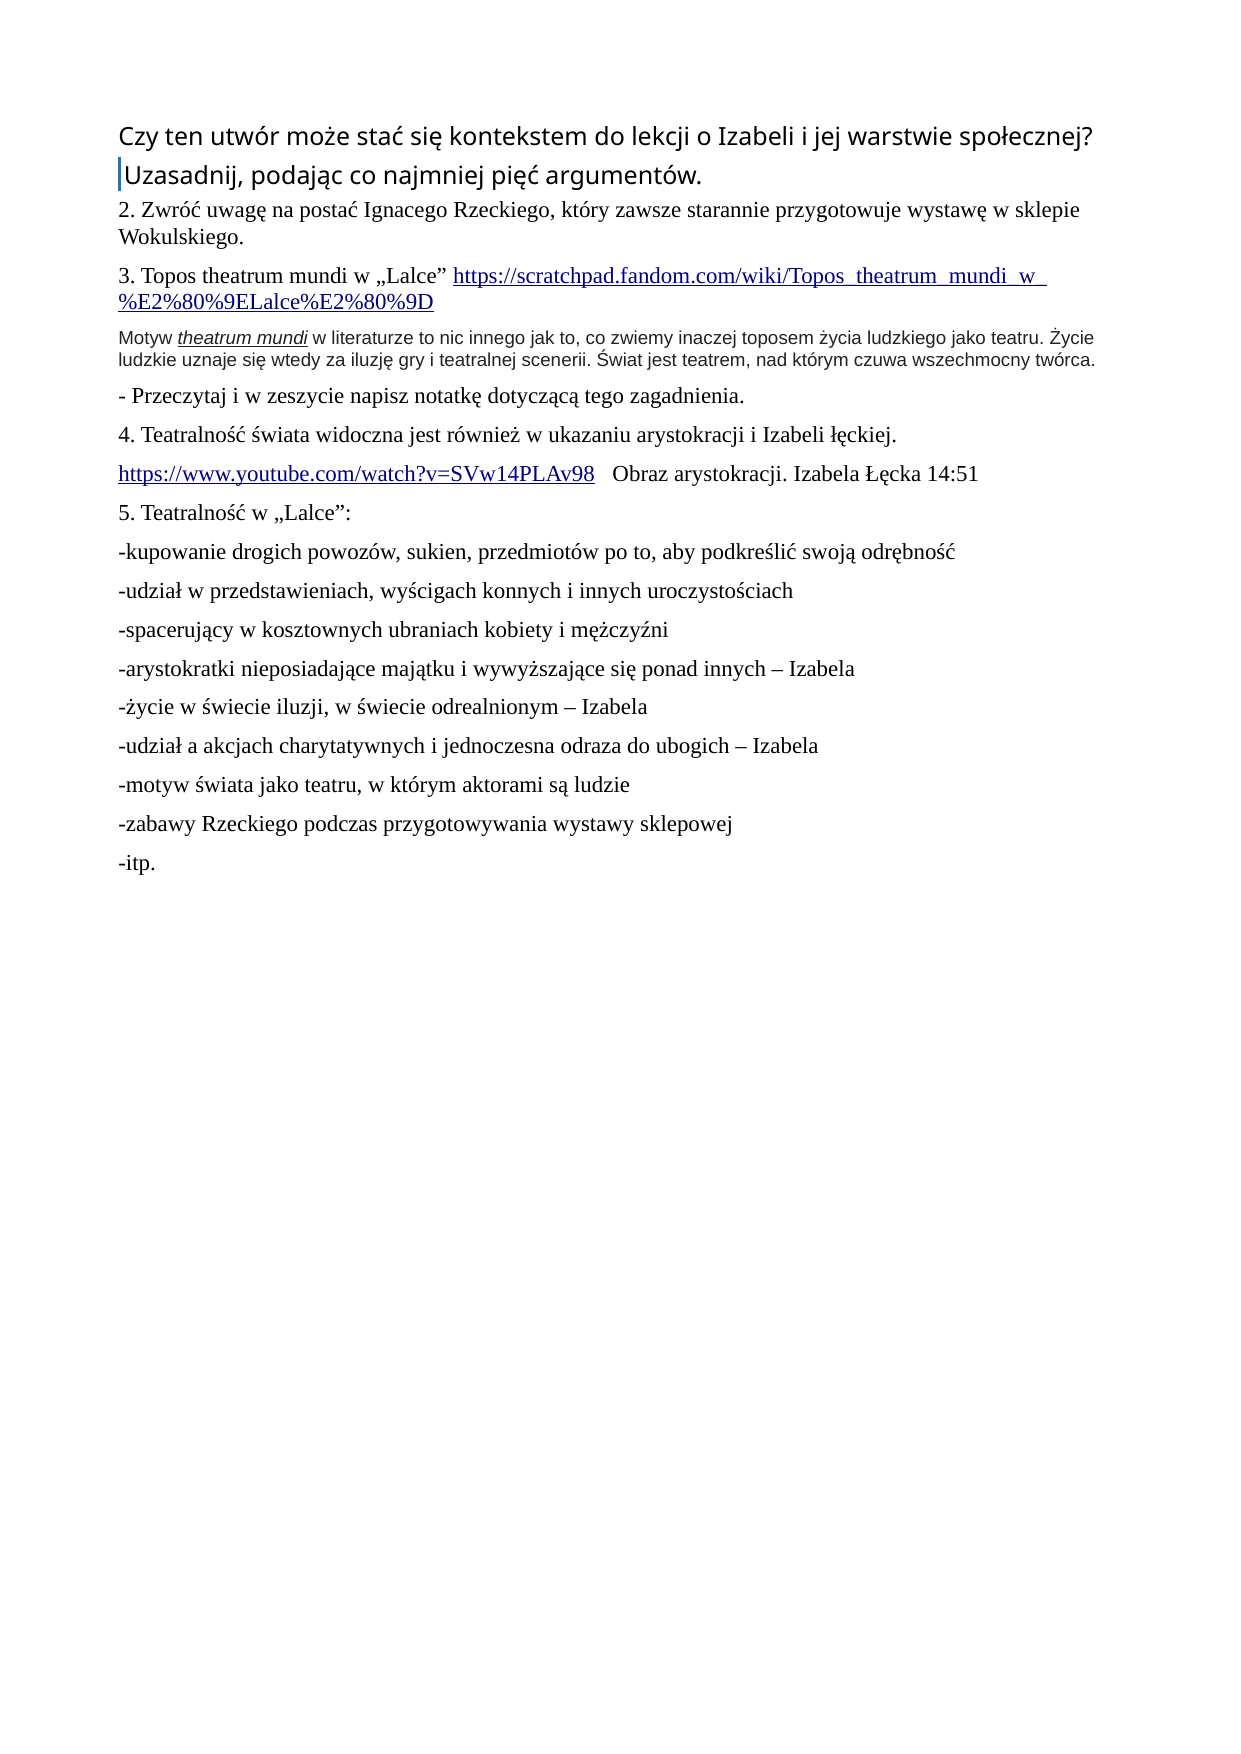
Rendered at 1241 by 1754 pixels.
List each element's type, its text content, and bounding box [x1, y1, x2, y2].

text https://www.youtube.com/watch?v=SVw14PLAv98 Obraz arystokracji. Izabela Łęcka 14:51 [118, 460, 1122, 487]
text -udział a akcjach charytatywnych i jednoczesna odraza do ubogich – Izabela [118, 732, 1122, 759]
text -życie w świecie iluzji, w świecie odrealnionym – Izabela [118, 693, 1122, 720]
text -spacerujący w kosztownych ubraniach kobiety i mężczyźni [118, 616, 1122, 642]
text -udział w przedstawieniach, wyścigach konnych i innych uroczystościach [118, 577, 1122, 603]
text -itp. [118, 849, 1122, 875]
text Czy ten utwór może stać się kontekstem do lekcji o Izabeli i jej warstwie społecznej? Uzasadnij, podając co najmniej pięć argumentów. [118, 118, 1122, 191]
text 4. Teatralność świata widoczna jest również w ukazaniu arystokracji i Izabeli łęckiej. [118, 421, 1122, 448]
text -arystokratki nieposiadające majątku i wywyższające się ponad innych – Izabela [118, 654, 1122, 681]
text 3. Topos theatrum mundi w „Lalce” https://scratchpad.fandom.com/wiki/Topos_theatrum_mundi_w_%E2%80%9ELalce%E2%80%9D [118, 262, 1122, 314]
text - Przeczytaj i w zeszycie napisz notatkę dotyczącą tego zagadnienia. [118, 383, 1122, 409]
text 2. Zwróć uwagę na postać Ignacego Rzeckiego, który zawsze starannie przygotowuje wystawę w sklepie Wokulskiego. [118, 196, 1122, 249]
text Motyw theatrum mundi w literaturze to nic innego jak to, co zwiemy inaczej toposem życia ludzkiego jako teatru. Życie ludzkie uznaje się wtedy za iluzję gry i teatralnej scenerii. Świat jest teatrem, nad którym czuwa wszechmocny twórca. [118, 327, 1122, 370]
text -kupowanie drogich powozów, sukien, przedmiotów po to, aby podkreślić swoją odrębność [118, 538, 1122, 564]
text -zabawy Rzeckiego podczas przygotowywania wystawy sklepowej [118, 810, 1122, 836]
text 5. Teatralność w „Lalce”: [118, 499, 1122, 526]
text -motyw świata jako teatru, w którym aktorami są ludzie [118, 771, 1122, 797]
